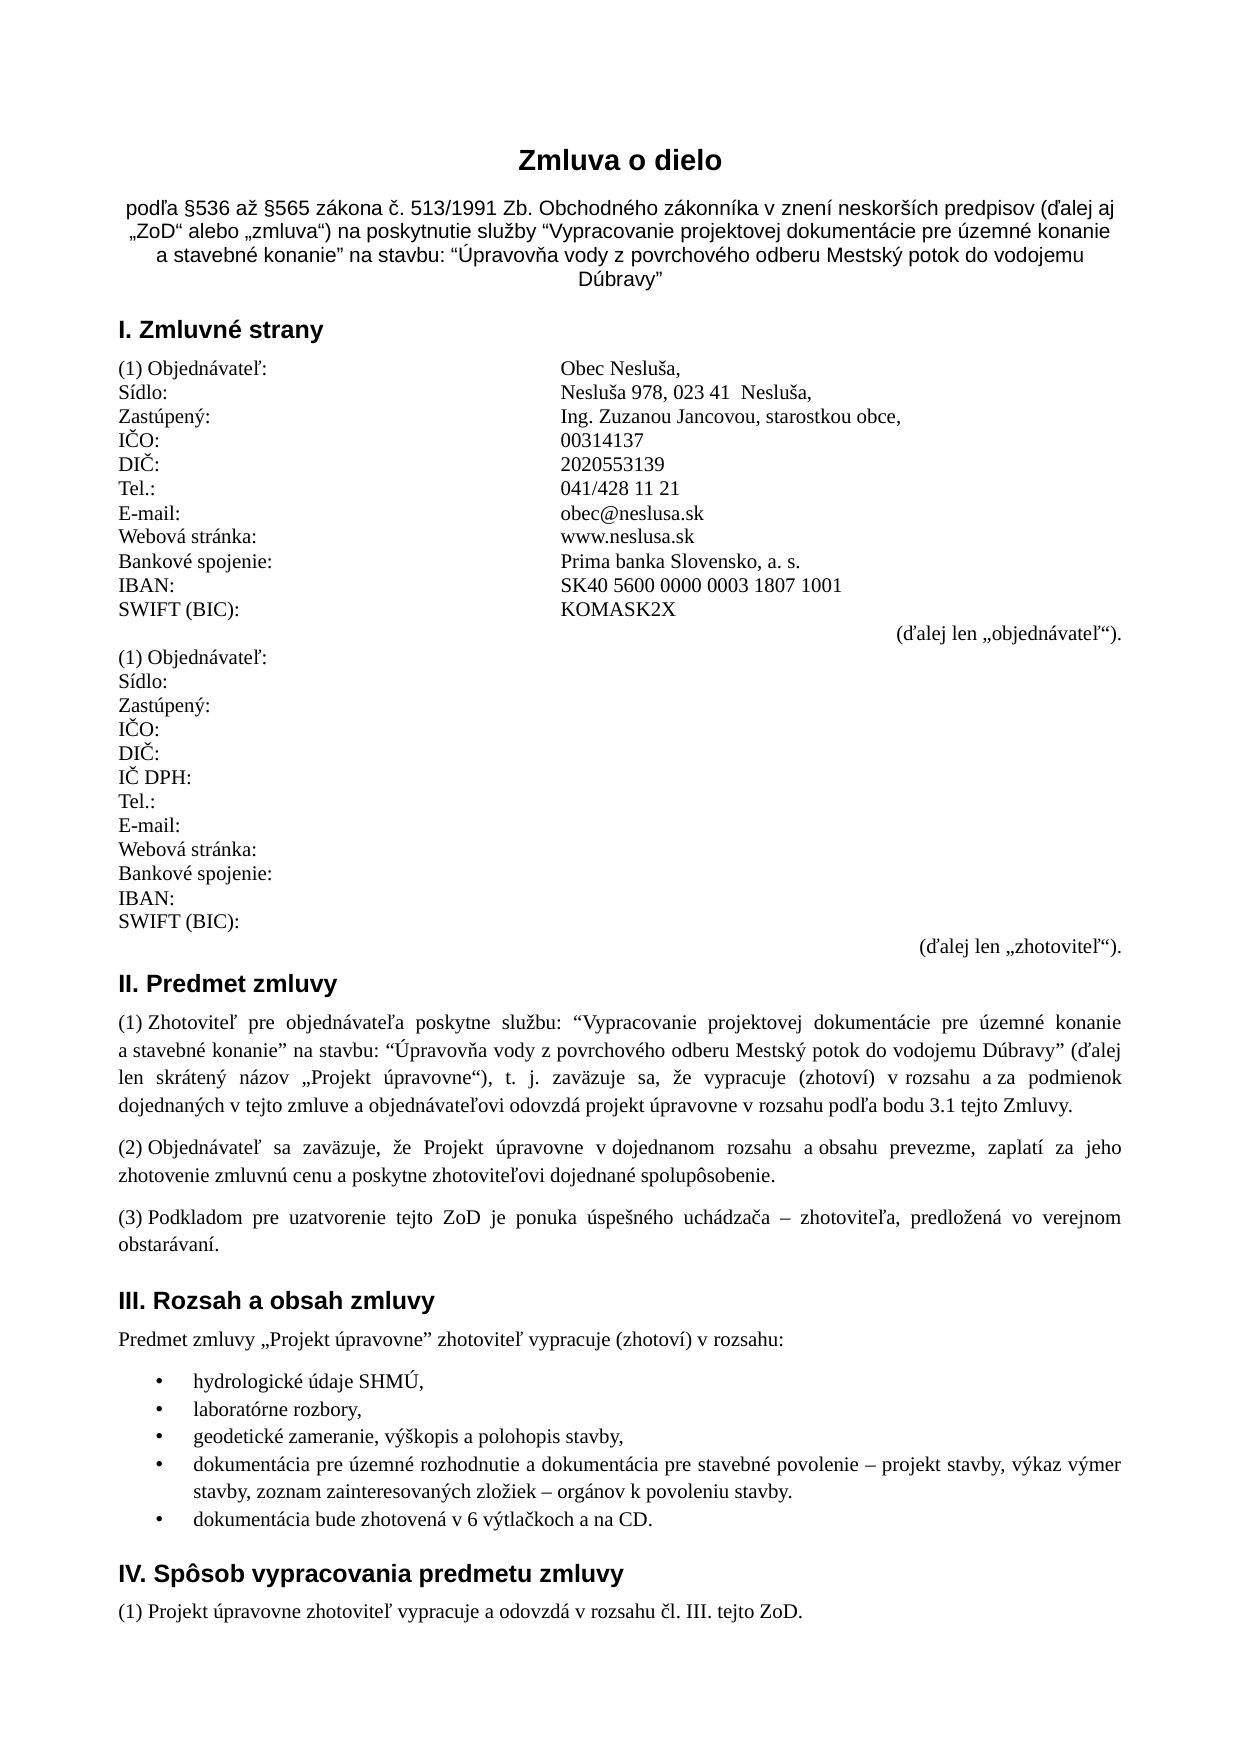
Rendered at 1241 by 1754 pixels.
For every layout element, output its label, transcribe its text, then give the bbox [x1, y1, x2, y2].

text (ďalej len „objednávateľ“). [118, 621, 1122, 645]
text DIČ: [118, 741, 1122, 765]
text IČ DPH: [118, 765, 1122, 789]
text IČO: [118, 717, 1122, 741]
text Webová stránka: [118, 837, 1122, 861]
text E-mail: obec@neslusa.sk [118, 500, 1122, 524]
list dokumentácia pre územné rozhodnutie a dokumentácia pre stavebné povolenie – projekt stavby, výkaz výmer stavby, zoznam zainteresovaných zložiek – orgánov k povoleniu stavby. [156, 1452, 1122, 1503]
text IBAN: [118, 885, 1122, 909]
text Webová stránka: www.neslusa.sk [118, 524, 1122, 548]
text E-mail: [118, 813, 1122, 837]
list hydrologické údaje SHMÚ, [156, 1369, 1122, 1393]
text (2) Objednávateľ sa zaväzuje, že Projekt úpravovne v dojednanom rozsahu a obsahu prevezme, zaplatí za jeho zhotovenie zmluvnú cenu a poskytne zhotoviteľovi dojednané spolupôsobenie. [118, 1135, 1122, 1187]
text Bankové spojenie: [118, 861, 1122, 885]
text Zastúpený: [118, 693, 1122, 717]
text (3) Podkladom pre uzatvorenie tejto ZoD je ponuka úspešného uchádzača – zhotoviteľa, predložená vo verejnom obstarávaní. [118, 1205, 1122, 1256]
title Zmluva o dielo [118, 143, 1122, 177]
text (ďalej len „zhotoviteľ“). [118, 933, 1122, 958]
subtitle II. Predmet zmluvy [118, 969, 1122, 998]
subtitle IV. Spôsob vypracovania predmetu zmluvy [118, 1559, 1122, 1587]
text (1) Zhotoviteľ pre objednávateľa poskytne službu: “Vypracovanie projektovej dokumentácie pre územné konanie a stavebné konanie” na stavbu: “Úpravovňa vody z povrchového odberu Mestský potok do vodojemu Dúbravy” (ďalej len skrátený názov „Projekt úpravovne“), t. j. zaväzuje sa, že vypracuje (zhotoví) v rozsahu a za podmienok dojednaných v tejto zmluve a objednávateľovi odovzdá projekt úpravovne v rozsahu podľa bodu 3.1 tejto Zmluvy. [118, 1010, 1122, 1117]
text (1) Projekt úpravovne zhotoviteľ vypracuje a odovzdá v rozsahu čl. III. tejto ZoD. [118, 1599, 1122, 1623]
text IČO: 00314137 [118, 428, 1122, 452]
subtitle I. Zmluvné strany [118, 316, 1122, 344]
text Zastúpený: Ing. Zuzanou Jancovou, starostkou obce, [118, 404, 1122, 428]
text Sídlo: [118, 669, 1122, 693]
text (1) Objednávateľ: Obec Nesluša, [118, 356, 1122, 380]
subtitle III. Rozsah a obsah zmluvy [118, 1286, 1122, 1315]
list geodetické zameranie, výškopis a polohopis stavby, [156, 1424, 1122, 1448]
text (1) Objednávateľ: [118, 645, 1122, 669]
text Tel.: [118, 789, 1122, 813]
text Sídlo: Nesluša 978, 023 41 Nesluša, [118, 380, 1122, 404]
text DIČ: 2020553139 [118, 452, 1122, 476]
text Bankové spojenie: Prima banka Slovensko, a. s. [118, 548, 1122, 573]
list dokumentácia bude zhotovená v 6 výtlačkoch a na CD. [156, 1507, 1122, 1531]
text SWIFT (BIC): [118, 909, 1122, 933]
text SWIFT (BIC): KOMASK2X [118, 597, 1122, 621]
text Tel.: 041/428 11 21 [118, 476, 1122, 500]
text Predmet zmluvy „Projekt úpravovne” zhotoviteľ vypracuje (zhotoví) v rozsahu: [118, 1327, 1122, 1351]
subtitle podľa §536 až §565 zákona č. 513/1991 Zb. Obchodného zákonníka v znení neskorších predpisov (ďalej aj „ZoD“ alebo „zmluva“) na poskytnutie služby “Vypracovanie projektovej dokumentácie pre územné konanie a stavebné konanie” na stavbu: “Úpravovňa vody z povrchového odberu Mestský potok do vodojemu Dúbravy” [118, 195, 1122, 291]
list laboratórne rozbory, [156, 1397, 1122, 1421]
text IBAN: SK40 5600 0000 0003 1807 1001 [118, 573, 1122, 597]
